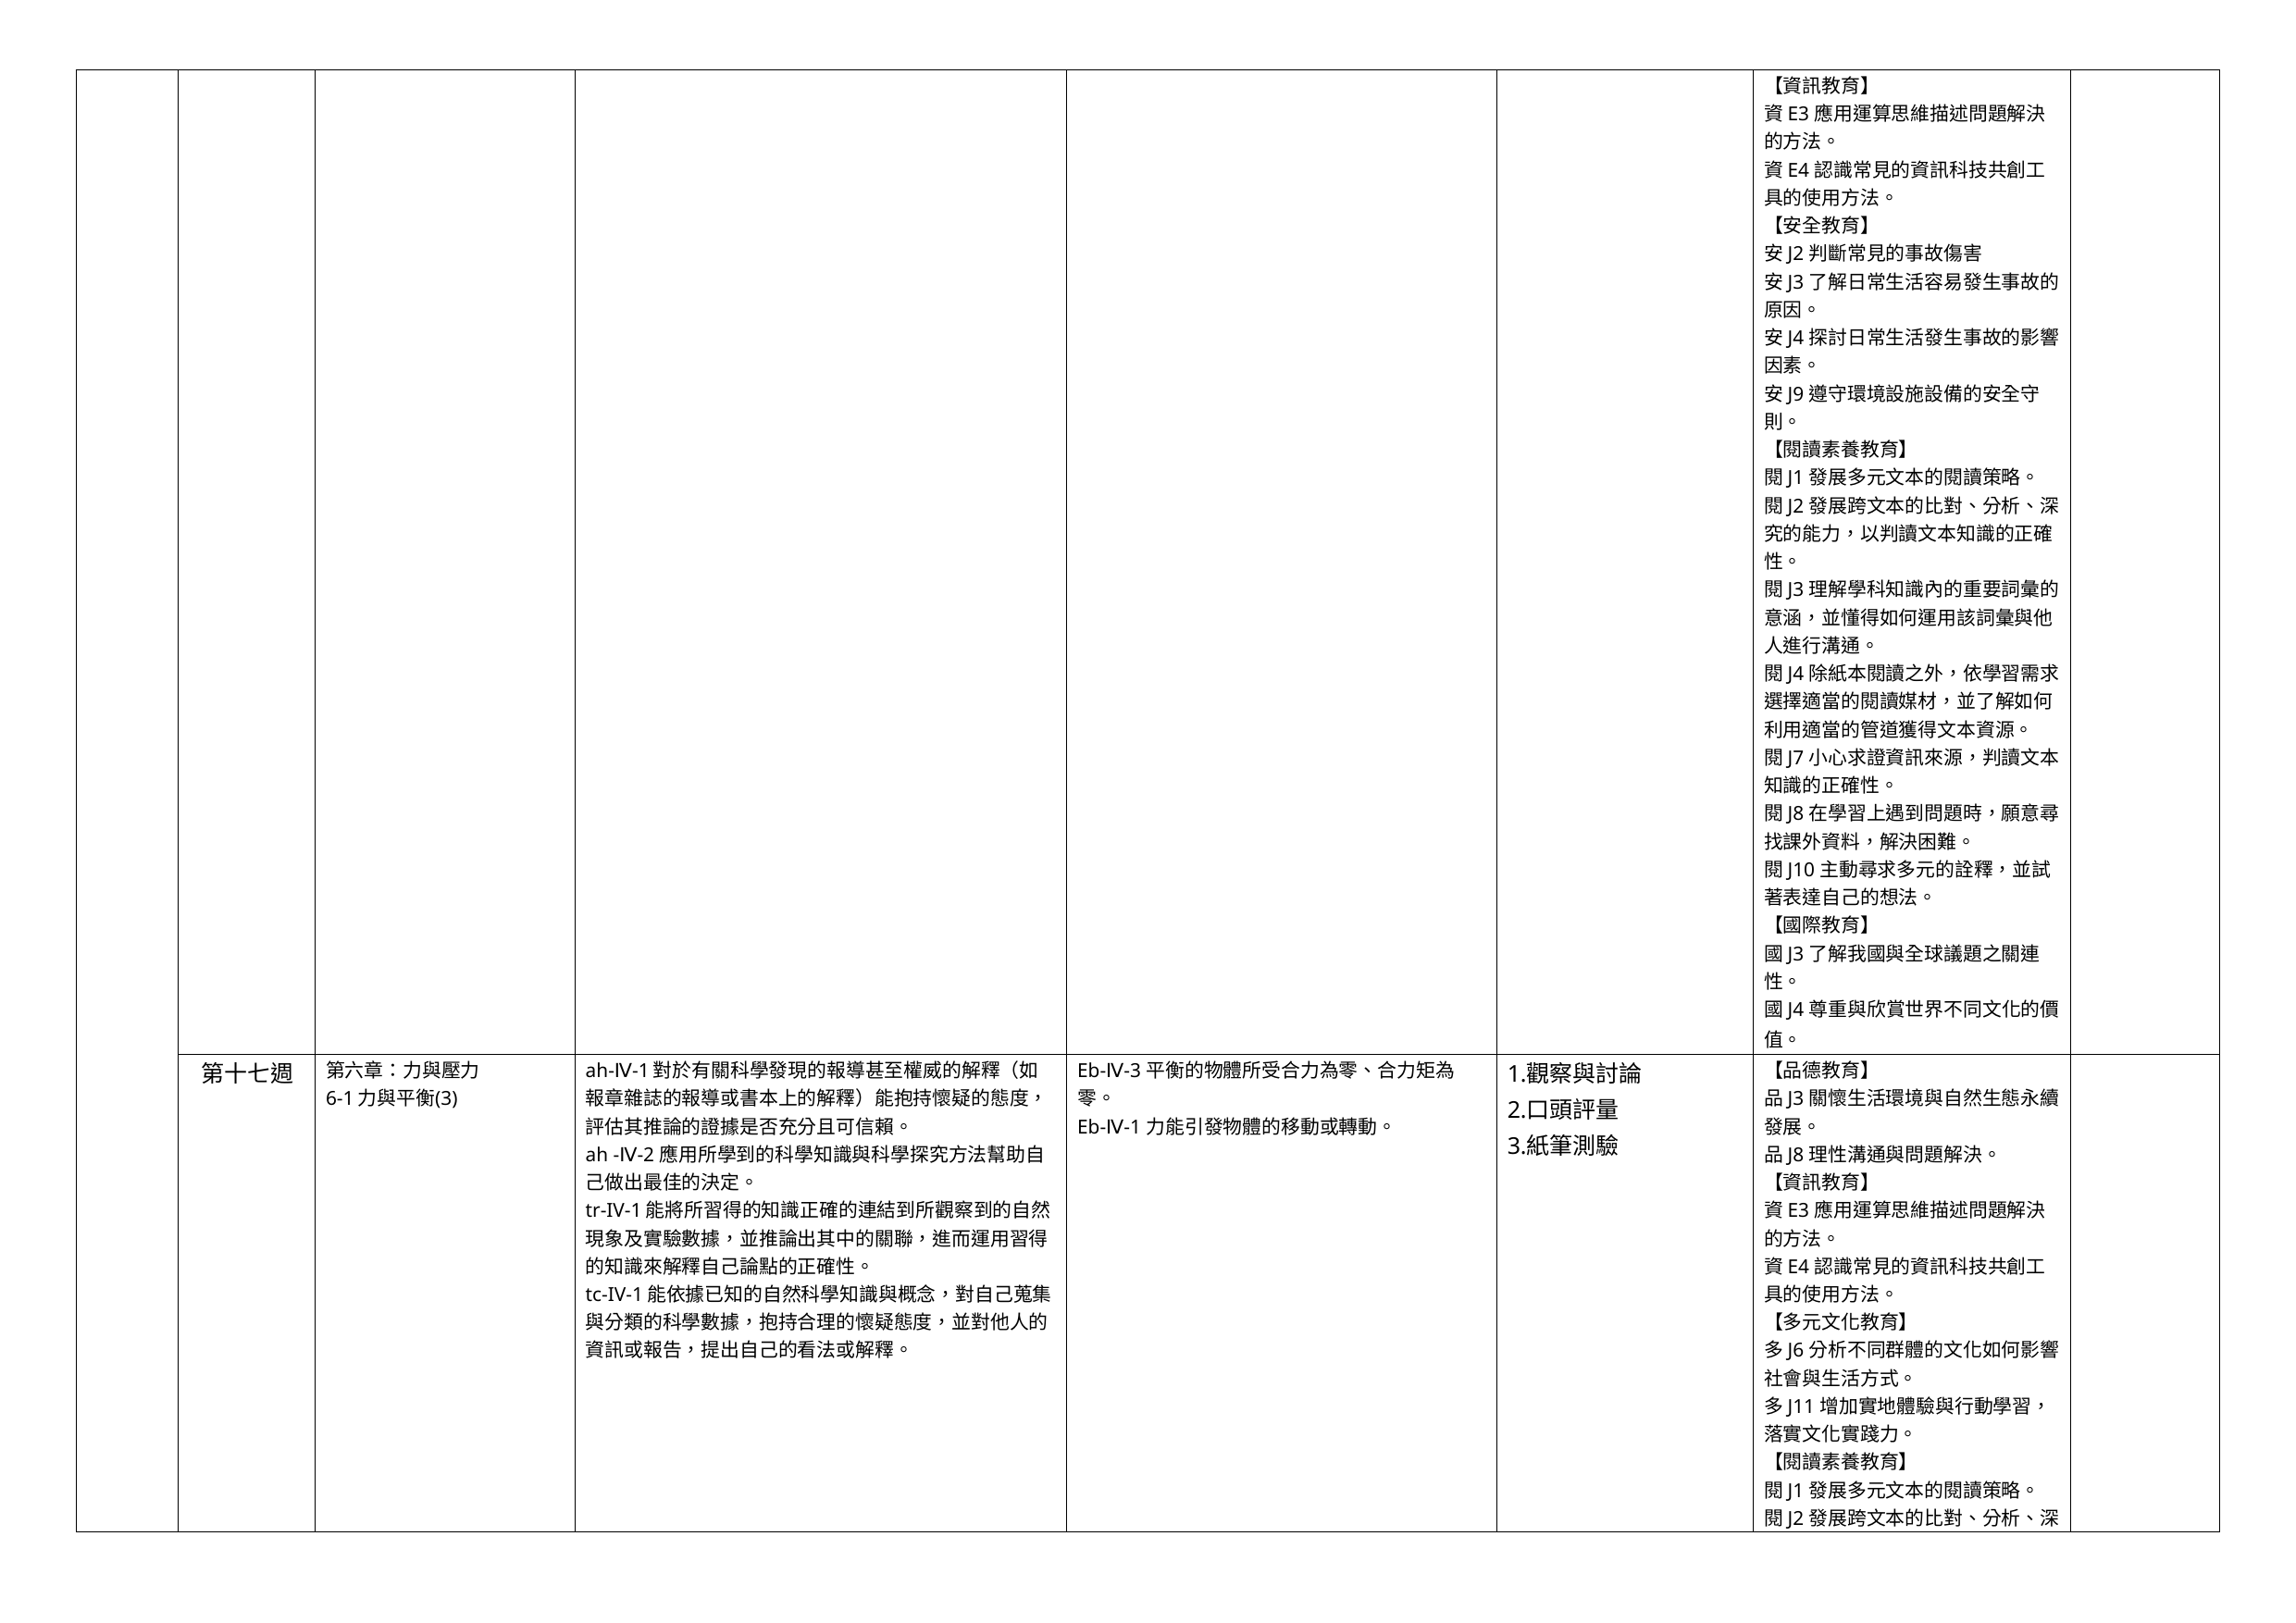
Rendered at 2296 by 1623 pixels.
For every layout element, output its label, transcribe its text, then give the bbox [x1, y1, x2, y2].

table_cell [2071, 1055, 2219, 1530]
table_cell Eb-Ⅳ-3 平衡的物體所受合力為零、合力矩為零。 Eb-Ⅳ-1 力能引發物體的移動或轉動。 [1067, 1055, 1496, 1530]
table_cell [576, 70, 1066, 1054]
table_cell [2071, 70, 2219, 1054]
table_cell 第六章：力與壓力 6-1力與平衡(3) [316, 1055, 575, 1530]
table_cell 1.觀察與討論 2.口頭評量 3.紙筆測驗 [1497, 1055, 1753, 1530]
table_cell 【品德教育】 品 J3 關懷生活環境與自然生態永續發展。 品 J8 理性溝通與問題解決。 【資訊教育】 資 E3 應用運算思維描述問題解決的方法。 資 E4 認識常見的資訊科技共創工具的使用方法。 【多元文化教育】 多 J6 分析不同群體的文化如何影響社會與生活方式。 多 J11 增加實地體驗與行動學習，落實文化實踐力。 【閱讀素養教育】 閱 J1 發展多元文本的閱讀策略。 閱 J2 發展跨文本的比對、分析、深 [1754, 1055, 2070, 1530]
table_cell 【資訊教育】 資 E3 應用運算思維描述問題解決的方法。 資 E4 認識常見的資訊科技共創工具的使用方法。 【安全教育】 安 J2 判斷常見的事故傷害 安 J3 了解日常生活容易發生事故的原因。 安 J4 探討日常生活發生事故的影響因素。 安 J9 遵守環境設施設備的安全守則。 【閱讀素養教育】 閱 J1 發展多元文本的閱讀策略。 閱 J2 發展跨文本的比對、分析、深究的能力，以判讀文本知識的正確性。 閱 J3 理解學科知識內的重要詞彙的意涵，並懂得如何運用該詞彙與他人進行溝通。 閱 J4 除紙本閱讀之外，依學習需求選擇適當的閱讀媒材，並了解如何利用適當的管道獲得文本資源。 閱 J7 小心求證資訊來源，判讀文本知識的正確性。 閱 J8 在學習上遇到問題時，願意尋找課外資料，解決困難。 閱 J10 主動尋求多元的詮釋，並試著表達自己的想法。 【國際教育】 國 J3 了解我國與全球議題之關連性。 國 J4 尊重與欣賞世界不同文化的價值。 [1754, 70, 2070, 1054]
table_cell [316, 70, 575, 1054]
table_cell ah-Ⅳ-1對於有關科學發現的報導甚至權威的解釋（如報章雜誌的報導或書本上的解釋）能抱持懷疑的態度，評估其推論的證據是否充分且可信賴。 ah -Ⅳ-2 應用所學到的科學知識與科學探究方法幫助自己做出最佳的決定。 tr-IV-1能將所習得的知識正確的連結到所觀察到的自然現象及實驗數據，並推論出其中的關聯，進而運用習得的知識來解釋自己論點的正確性。 tc-IV-1能依據已知的自然科學知識與概念，對自己蒐集與分類的科學數據，抱持合理的懷疑態度，並對他人的資訊或報告，提出自己的看法或解釋。 [576, 1055, 1066, 1530]
table_cell [1497, 70, 1753, 1054]
table_cell [179, 70, 315, 1054]
table_cell [1067, 70, 1496, 1054]
table_cell 第十七週 [179, 1055, 315, 1530]
